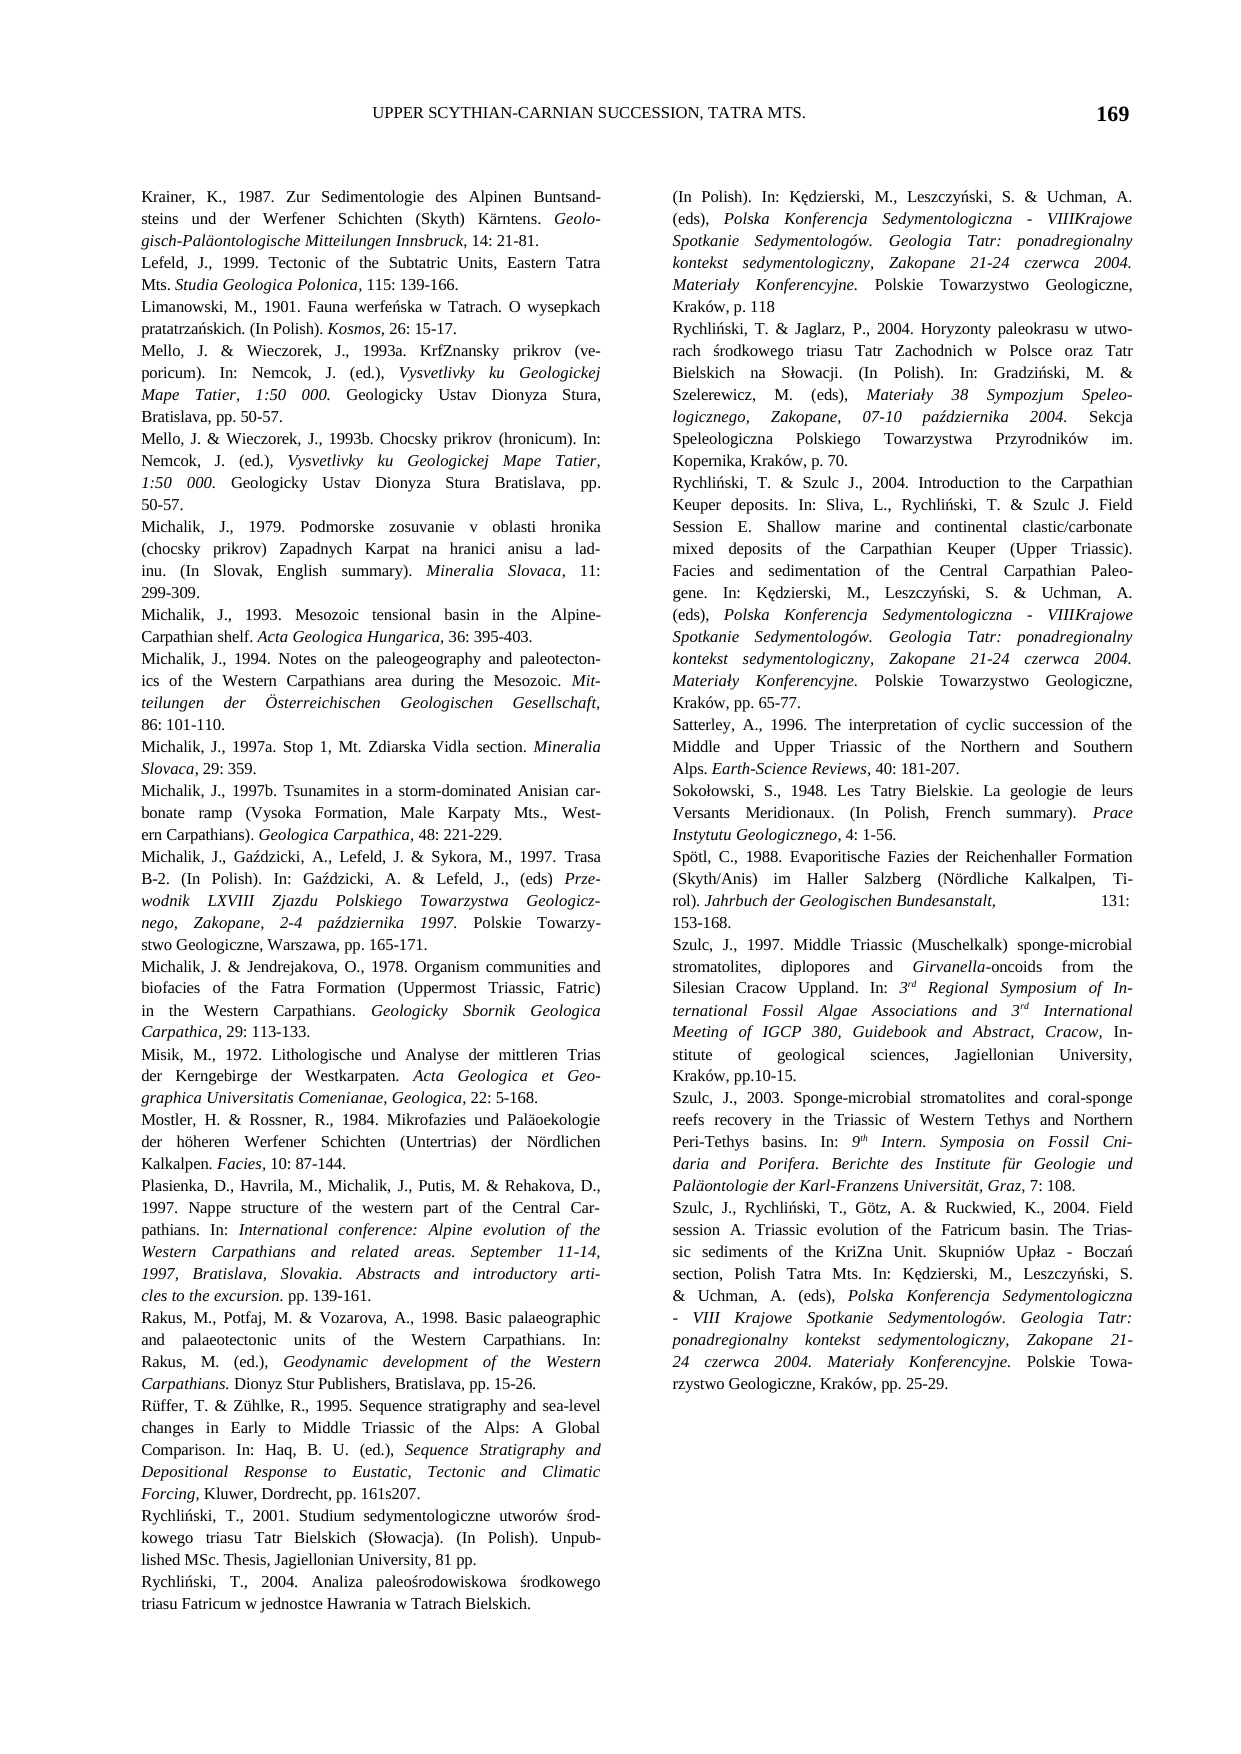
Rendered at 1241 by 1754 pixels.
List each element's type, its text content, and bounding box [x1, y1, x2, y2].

text Lefeld, J., 1999. Tectonic of the Subtatric Units, Eastern Tatra Mts. Studia Geologica Polonica, 115: 139-166. [141, 251, 601, 295]
text Michalik, J., 1997a. Stop 1, Mt. Zdiarska Vidla section. Mineralia Slovaca, 29: 359. [141, 735, 601, 779]
text Michalik, J., 1994. Notes on the paleogeography and paleotecton- ics of the Western Carpathians area during the Mesozoic. Mit- teilungen der Österreichischen Geologischen Gesellschaft, 86: 101-110. [141, 647, 601, 735]
text Michalik, J., 1997b. Tsunamites in a storm-dominated Anisian car- bonate ramp (Vysoka Formation, Male Karpaty Mts., West- ern Carpathians). Geologica Carpathica, 48: 221-229. [141, 779, 601, 844]
text Michalik, J., 1993. Mesozoic tensional basin in the Alpine- Carpathian shelf. Acta Geologica Hungarica, 36: 395-403. [141, 603, 601, 647]
text Spötl, C., 1988. Evaporitische Fazies der Reichenhaller Formation (Skyth/Anis) im Haller Salzberg (Nördliche Kalkalpen, Ti- rol). Jahrbuch der Geologischen Bundesanstalt, 131: [672, 844, 1133, 911]
text Rychliński, T. & Szulc J., 2004. Introduction to the Carpathian Keuper deposits. In: Sliva, L., Rychliński, T. & Szulc J. Field Session E. Shallow marine and continental clastic/carbonate mixed deposits of the Carpathian Keuper (Upper Triassic). Facies and sedimentation of the Central Carpathian Paleo- gene. In: Kędzierski, M., Leszczyński, S. & Uchman, A. (eds), Polska Konferencja Sedymentologiczna - VIIIKrajowe Spotkanie Sedymentologów. Geologia Tatr: ponadregionalny kontekst sedymentologiczny, Zakopane 21-24 czerwca 2004. Materiały Konferencyjne. Polskie Towarzystwo Geologiczne, Kraków, pp. 65-77. [672, 471, 1133, 713]
text Satterley, A., 1996. The interpretation of cyclic succession of the Middle and Upper Triassic of the Northern and Southern Alps. Earth-Science Reviews, 40: 181-207. [672, 713, 1133, 779]
text (In Polish). In: Kędzierski, M., Leszczyński, S. & Uchman, A. (eds), Polska Konferencja Sedymentologiczna - VIIIKrajowe Spotkanie Sedymentologów. Geologia Tatr: ponadregionalny kontekst sedymentologiczny, Zakopane 21-24 czerwca 2004. Materiały Konferencyjne. Polskie Towarzystwo Geologiczne, Kraków, p. 118 [672, 185, 1133, 317]
text UPPER SCYTHIAN-CARNIAN SUCCESSION, TATRA MTS. [372, 105, 806, 122]
text Szulc, J., 2003. Sponge-microbial stromatolites and coral-sponge reefs recovery in the Triassic of Western Tethys and Northern Peri-Tethys basins. In: 9th Intern. Symposia on Fossil Cni- daria and Porifera. Berichte des Institute für Geologie und Paläontologie der Karl-Franzens Universität, Graz, 7: 108. [672, 1086, 1133, 1196]
text Rychliński, T., 2004. Analiza paleośrodowiskowa środkowego triasu Fatricum w jednostce Hawrania w Tatrach Bielskich. [141, 1570, 601, 1614]
text 169 [1096, 104, 1129, 126]
text Plasienka, D., Havrila, M., Michalik, J., Putis, M. & Rehakova, D., 1997. Nappe structure of the western part of the Central Car- pathians. In: International conference: Alpine evolution of the Western Carpathians and related areas. September 11-14, 1997, Bratislava, Slovakia. Abstracts and introductory arti- cles to the excursion. pp. 139-161. [141, 1174, 601, 1306]
text Sokołowski, S., 1948. Les Tatry Bielskie. La geologie de leurs Versants Meridionaux. (In Polish, French summary). Prace Instytutu Geologicznego, 4: 1-56. [672, 779, 1133, 844]
text Mostler, H. & Rossner, R., 1984. Mikrofazies und Paläoekologie der höheren Werfener Schichten (Untertrias) der Nördlichen Kalkalpen. Facies, 10: 87-144. [141, 1108, 601, 1174]
text Szulc, J., 1997. Middle Triassic (Muschelkalk) sponge-microbial stromatolites, diplopores and Girvanella-oncoids from the Silesian Cracow Uppland. In: 3rd Regional Symposium of In- ternational Fossil Algae Associations and 3rd International Meeting of IGCP 380, Guidebook and Abstract, Cracow, In- stitute of geological sciences, Jagiellonian University, Kraków, pp.10-15. [672, 932, 1133, 1086]
text Szulc, J., Rychliński, T., Götz, A. & Ruckwied, K., 2004. Field session A. Triassic evolution of the Fatricum basin. The Trias- sic sediments of the KriZna Unit. Skupniów Upłaz - Boczań section, Polish Tatra Mts. In: Kędzierski, M., Leszczyński, S. & Uchman, A. (eds), Polska Konferencja Sedymentologiczna - VIII Krajowe Spotkanie Sedymentologów. Geologia Tatr: ponadregionalny kontekst sedymentologiczny, Zakopane 21- 24 czerwca 2004. Materiały Konferencyjne. Polskie Towa- rzystwo Geologiczne, Kraków, pp. 25-29. [672, 1196, 1133, 1394]
text Michalik, J., Gaździcki, A., Lefeld, J. & Sykora, M., 1997. Trasa B-2. (In Polish). In: Gaździcki, A. & Lefeld, J., (eds) Prze- wodnik LXVIII Zjazdu Polskiego Towarzystwa Geologicz- nego, Zakopane, 2-4 października 1997. Polskie Towarzy- stwo Geologiczne, Warszawa, pp. 165-171. [141, 844, 601, 954]
text Limanowski, M., 1901. Fauna werfeńska w Tatrach. O wysepkach pratatrzańskich. (In Polish). Kosmos, 26: 15-17. [141, 295, 601, 339]
text Rüffer, T. & Zühlke, R., 1995. Sequence stratigraphy and sea-level changes in Early to Middle Triassic of the Alps: A Global Comparison. In: Haq, B. U. (ed.), Sequence Stratigraphy and Depositional Response to Eustatic, Tectonic and Climatic Forcing, Kluwer, Dordrecht, pp. 161s207. [141, 1394, 601, 1504]
text Krainer, K., 1987. Zur Sedimentologie des Alpinen Buntsand- steins und der Werfener Schichten (Skyth) Kärntens. Geolo- gisch-Paläontologische Mitteilungen Innsbruck, 14: 21-81. [141, 185, 601, 251]
text Michalik, J. & Jendrejakova, O., 1978. Organism communities and biofacies of the Fatra Formation (Uppermost Triassic, Fatric) in the Western Carpathians. Geologicky Sbornik Geologica Carpathica, 29: 113-133. [141, 954, 601, 1042]
text Misik, M., 1972. Lithologische und Analyse der mittleren Trias der Kerngebirge der Westkarpaten. Acta Geologica et Geo- graphica Universitatis Comenianae, Geologica, 22: 5-168. [141, 1042, 601, 1108]
text Mello, J. & Wieczorek, J., 1993a. KrfZnansky prikrov (ve- poricum). In: Nemcok, J. (ed.), Vysvetlivky ku Geologickej Mape Tatier, 1:50 000. Geologicky Ustav Dionyza Stura, Bratislava, pp. 50-57. [141, 339, 601, 427]
text Rychliński, T., 2001. Studium sedymentologiczne utworów środ- kowego triasu Tatr Bielskich (Słowacja). (In Polish). Unpub- lished MSc. Thesis, Jagiellonian University, 81 pp. [141, 1504, 601, 1570]
text Rychliński, T. & Jaglarz, P., 2004. Horyzonty paleokrasu w utwo- rach środkowego triasu Tatr Zachodnich w Polsce oraz Tatr Bielskich na Słowacji. (In Polish). In: Gradziński, M. & Szelerewicz, M. (eds), Materiały 38 Sympozjum Speleo- logicznego, Zakopane, 07-10 października 2004. Sekcja Speleologiczna Polskiego Towarzystwa Przyrodników im. Kopernika, Kraków, p. 70. [672, 317, 1133, 471]
text 153-168. [672, 911, 1135, 932]
text Rakus, M., Potfaj, M. & Vozarova, A., 1998. Basic palaeographic and palaeotectonic units of the Western Carpathians. In: Rakus, M. (ed.), Geodynamic development of the Western Carpathians. Dionyz Stur Publishers, Bratislava, pp. 15-26. [141, 1306, 601, 1394]
text Michalik, J., 1979. Podmorske zosuvanie v oblasti hronika (chocsky prikrov) Zapadnych Karpat na hranici anisu a lad- inu. (In Slovak, English summary). Mineralia Slovaca, 11: 299-309. [141, 515, 601, 603]
text Mello, J. & Wieczorek, J., 1993b. Chocsky prikrov (hronicum). In: Nemcok, J. (ed.), Vysvetlivky ku Geologickej Mape Tatier, 1:50 000. Geologicky Ustav Dionyza Stura Bratislava, pp. 50-57. [141, 427, 601, 515]
